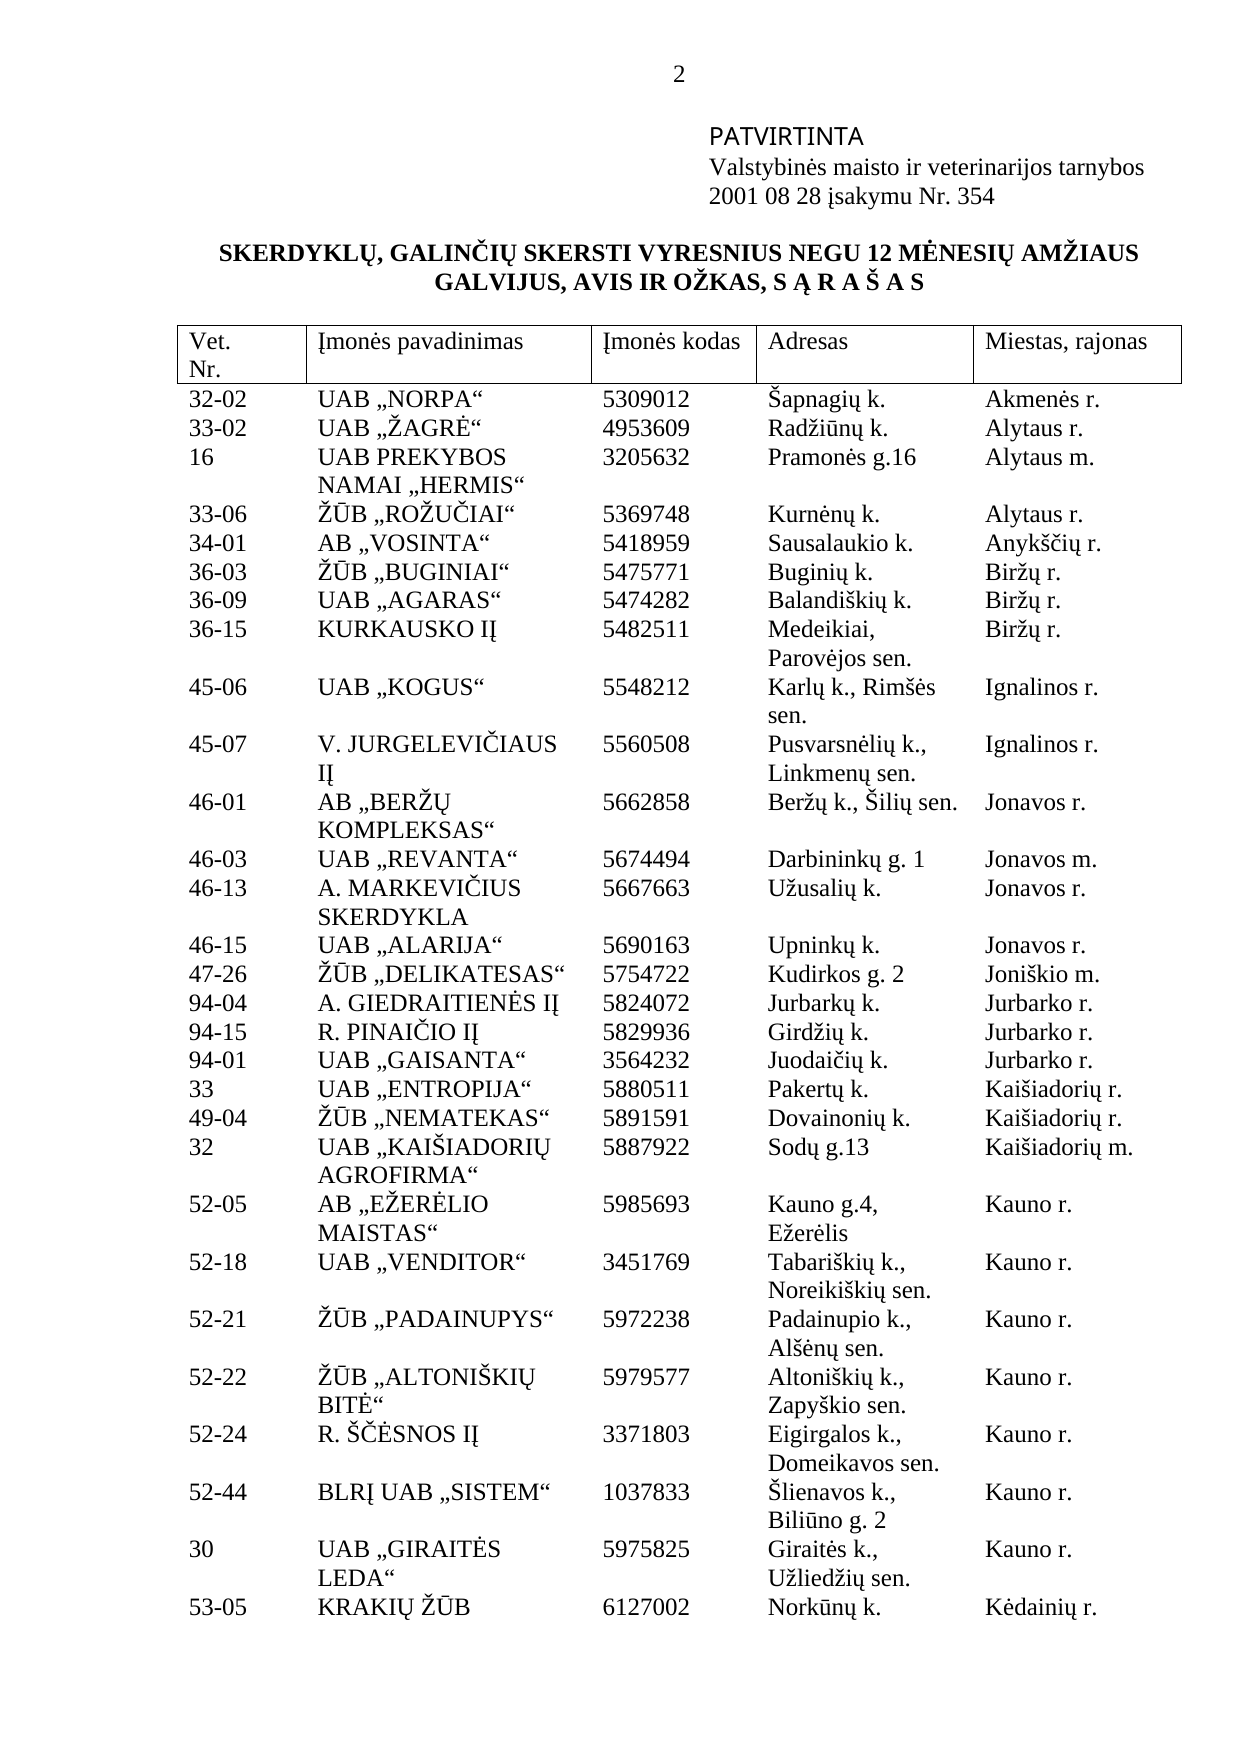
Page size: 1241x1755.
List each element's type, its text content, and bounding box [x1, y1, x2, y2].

table_cell 5975825 [591, 1534, 756, 1592]
table_cell UAB „KAIŠIADORIŲ AGROFIRMA“ [306, 1132, 591, 1189]
table_cell UAB PREKYBOS NAMAI „HERMIS“ [306, 442, 591, 499]
table_cell Darbininkų g. 1 [756, 844, 974, 873]
table_cell Ignalinos r. [974, 672, 1181, 729]
table_cell 32-02 [177, 384, 306, 413]
table_cell 46-15 [177, 931, 306, 959]
table_cell 5972238 [591, 1304, 756, 1362]
table_cell Alytaus m. [974, 442, 1181, 499]
table_cell 5474282 [591, 586, 756, 614]
table_cell Jurbarko r. [974, 1017, 1181, 1046]
table_cell Kauno g.4, Ežerėlis [756, 1189, 974, 1247]
table_cell UAB „ENTROPIJA“ [306, 1074, 591, 1103]
table_cell 5418959 [591, 528, 756, 557]
table_cell Kurnėnų k. [756, 499, 974, 528]
table_cell 5829936 [591, 1017, 756, 1046]
table_cell 5548212 [591, 672, 756, 729]
table_cell 36-15 [177, 614, 306, 672]
table_cell 49-04 [177, 1103, 306, 1132]
table_cell Padainupio k., Alšėnų sen. [756, 1304, 974, 1362]
table_cell Kauno r. [974, 1419, 1181, 1477]
table_cell Alytaus r. [974, 499, 1181, 528]
table_cell 94-01 [177, 1046, 306, 1074]
table_cell Jonavos r. [974, 787, 1181, 844]
table_cell UAB „GAISANTA“ [306, 1046, 591, 1074]
table_cell Upninkų k. [756, 931, 974, 959]
table_cell 46-13 [177, 873, 306, 931]
table_cell 5891591 [591, 1103, 756, 1132]
text SKERDYKLŲ, GALINČIŲ SKERSTI VYRESNIUS NEGU 12 MĖNESIŲ AMŽIAUS GALVIJUS, AVIS IR OŽKAS, S Ą R A Š A S [177, 238, 1181, 296]
text 2001 08 28 įsakymu Nr. 354 [177, 181, 1181, 210]
table_cell UAB „ALARIJA“ [306, 931, 591, 959]
table_cell AB „EŽERĖLIO MAISTAS“ [306, 1189, 591, 1247]
table_cell Jonavos m. [974, 844, 1181, 873]
table_cell Tabariškių k., Noreikiškių sen. [756, 1247, 974, 1304]
table_cell Kaišiadorių r. [974, 1103, 1181, 1132]
table_cell 5754722 [591, 959, 756, 988]
table_cell BLRĮ UAB „SISTEM“ [306, 1477, 591, 1534]
table_cell 94-04 [177, 988, 306, 1017]
text PATVIRTINTA [709, 118, 1181, 152]
table_cell Norkūnų k. [756, 1592, 974, 1621]
table_cell Beržų k., Šilių sen. [756, 787, 974, 844]
table_cell Jurbarko r. [974, 1046, 1181, 1074]
table_cell Kauno r. [974, 1477, 1181, 1534]
table_cell Buginių k. [756, 557, 974, 586]
table_cell Kudirkos g. 2 [756, 959, 974, 988]
table_cell 46-03 [177, 844, 306, 873]
table_cell Kauno r. [974, 1247, 1181, 1304]
table_cell 5674494 [591, 844, 756, 873]
table_cell 3371803 [591, 1419, 756, 1477]
table_cell Užusalių k. [756, 873, 974, 931]
table_cell 52-18 [177, 1247, 306, 1304]
table_cell 3564232 [591, 1046, 756, 1074]
table_cell KURKAUSKO IĮ [306, 614, 591, 672]
table_cell Jurbarkų k. [756, 988, 974, 1017]
table_cell KRAKIŲ ŽŪB [306, 1592, 591, 1621]
table_cell Šlienavos k., Biliūno g. 2 [756, 1477, 974, 1534]
table_cell Sodų g.13 [756, 1132, 974, 1189]
table_cell Giraitės k., Užliedžių sen. [756, 1534, 974, 1592]
table_cell Alytaus r. [974, 413, 1181, 442]
table_cell Kauno r. [974, 1189, 1181, 1247]
table_cell Dovainonių k. [756, 1103, 974, 1132]
table_cell 52-21 [177, 1304, 306, 1362]
table_cell A. GIEDRAITIENĖS IĮ [306, 988, 591, 1017]
table_cell A. MARKEVIČIUS SKERDYKLA [306, 873, 591, 931]
table_cell 33 [177, 1074, 306, 1103]
table_cell 36-03 [177, 557, 306, 586]
table_header Adresas [757, 326, 973, 383]
table_cell 46-01 [177, 787, 306, 844]
table_cell V. JURGELEVIČIAUS IĮ [306, 729, 591, 787]
table_cell 45-06 [177, 672, 306, 729]
table_cell 5887922 [591, 1132, 756, 1189]
table_cell 4953609 [591, 413, 756, 442]
table_cell ŽŪB „DELIKATESAS“ [306, 959, 591, 988]
table_cell 5880511 [591, 1074, 756, 1103]
table_cell 53-05 [177, 1592, 306, 1621]
table_cell Jonavos r. [974, 931, 1181, 959]
table_cell 5475771 [591, 557, 756, 586]
table_cell 5690163 [591, 931, 756, 959]
table_cell 52-05 [177, 1189, 306, 1247]
table_cell Šapnagių k. [756, 384, 974, 413]
table_cell 30 [177, 1534, 306, 1592]
table_cell Kėdainių r. [974, 1592, 1181, 1621]
table_cell 32 [177, 1132, 306, 1189]
table_header Miestas, rajonas [974, 326, 1181, 383]
table_cell 5662858 [591, 787, 756, 844]
table_cell Pusvarsnėlių k., Linkmenų sen. [756, 729, 974, 787]
table_cell AB „VOSINTA“ [306, 528, 591, 557]
table_cell UAB „REVANTA“ [306, 844, 591, 873]
table_cell Kaišiadorių r. [974, 1074, 1181, 1103]
table_cell 5560508 [591, 729, 756, 787]
table_header Vet. Nr. [178, 326, 306, 383]
table_cell Altoniškių k., Zapyškio sen. [756, 1362, 974, 1419]
table_cell 5979577 [591, 1362, 756, 1419]
table_cell AB „BERŽŲ KOMPLEKSAS“ [306, 787, 591, 844]
table_cell Juodaičių k. [756, 1046, 974, 1074]
table_cell 52-44 [177, 1477, 306, 1534]
table_cell 33-06 [177, 499, 306, 528]
table_cell 16 [177, 442, 306, 499]
table_cell Akmenės r. [974, 384, 1181, 413]
table_header Įmonės kodas [592, 326, 756, 383]
table_cell R. PINAIČIO IĮ [306, 1017, 591, 1046]
table_cell 5667663 [591, 873, 756, 931]
table_cell ŽŪB „NEMATEKAS“ [306, 1103, 591, 1132]
table_cell R. ŠČĖSNOS IĮ [306, 1419, 591, 1477]
table_cell UAB „NORPA“ [306, 384, 591, 413]
table_cell Kauno r. [974, 1362, 1181, 1419]
table_cell 5369748 [591, 499, 756, 528]
table_cell 36-09 [177, 586, 306, 614]
table_cell ŽŪB „PADAINUPYS“ [306, 1304, 591, 1362]
table_cell 5985693 [591, 1189, 756, 1247]
table_cell 33-02 [177, 413, 306, 442]
table_cell 94-15 [177, 1017, 306, 1046]
table_cell 3205632 [591, 442, 756, 499]
table_cell 52-24 [177, 1419, 306, 1477]
table_cell 1037833 [591, 1477, 756, 1534]
table_cell 47-26 [177, 959, 306, 988]
table_cell ŽŪB „BUGINIAI“ [306, 557, 591, 586]
table_cell Girdžių k. [756, 1017, 974, 1046]
table_cell 5309012 [591, 384, 756, 413]
table_cell UAB „KOGUS“ [306, 672, 591, 729]
table_cell Kaišiadorių m. [974, 1132, 1181, 1189]
table_cell Biržų r. [974, 557, 1181, 586]
table_header Įmonės pavadinimas [307, 326, 591, 383]
table_cell Joniškio m. [974, 959, 1181, 988]
table_cell Jurbarko r. [974, 988, 1181, 1017]
table_cell 52-22 [177, 1362, 306, 1419]
table_cell 45-07 [177, 729, 306, 787]
table_cell UAB „VENDITOR“ [306, 1247, 591, 1304]
table_cell 5482511 [591, 614, 756, 672]
text Valstybinės maisto ir veterinarijos tarnybos [177, 152, 1181, 181]
table_cell Biržų r. [974, 586, 1181, 614]
table_cell UAB „ŽAGRĖ“ [306, 413, 591, 442]
table_cell Balandiškių k. [756, 586, 974, 614]
table_cell Sausalaukio k. [756, 528, 974, 557]
table_cell 3451769 [591, 1247, 756, 1304]
table_cell Kauno r. [974, 1304, 1181, 1362]
table_cell Pakertų k. [756, 1074, 974, 1103]
table_cell Kauno r. [974, 1534, 1181, 1592]
table_cell Eigirgalos k., Domeikavos sen. [756, 1419, 974, 1477]
table_cell Anykščių r. [974, 528, 1181, 557]
table_cell ŽŪB „ROŽUČIAI“ [306, 499, 591, 528]
table_cell 6127002 [591, 1592, 756, 1621]
table_cell 5824072 [591, 988, 756, 1017]
table_cell Radžiūnų k. [756, 413, 974, 442]
table_cell UAB „GIRAITĖS LEDA“ [306, 1534, 591, 1592]
table_cell Ignalinos r. [974, 729, 1181, 787]
table_cell 34-01 [177, 528, 306, 557]
table_cell Pramonės g.16 [756, 442, 974, 499]
table_cell Medeikiai, Parovėjos sen. [756, 614, 974, 672]
table_cell ŽŪB „ALTONIŠKIŲ BITĖ“ [306, 1362, 591, 1419]
table_cell UAB „AGARAS“ [306, 586, 591, 614]
table_cell Jonavos r. [974, 873, 1181, 931]
table_cell Karlų k., Rimšės sen. [756, 672, 974, 729]
table_cell Biržų r. [974, 614, 1181, 672]
